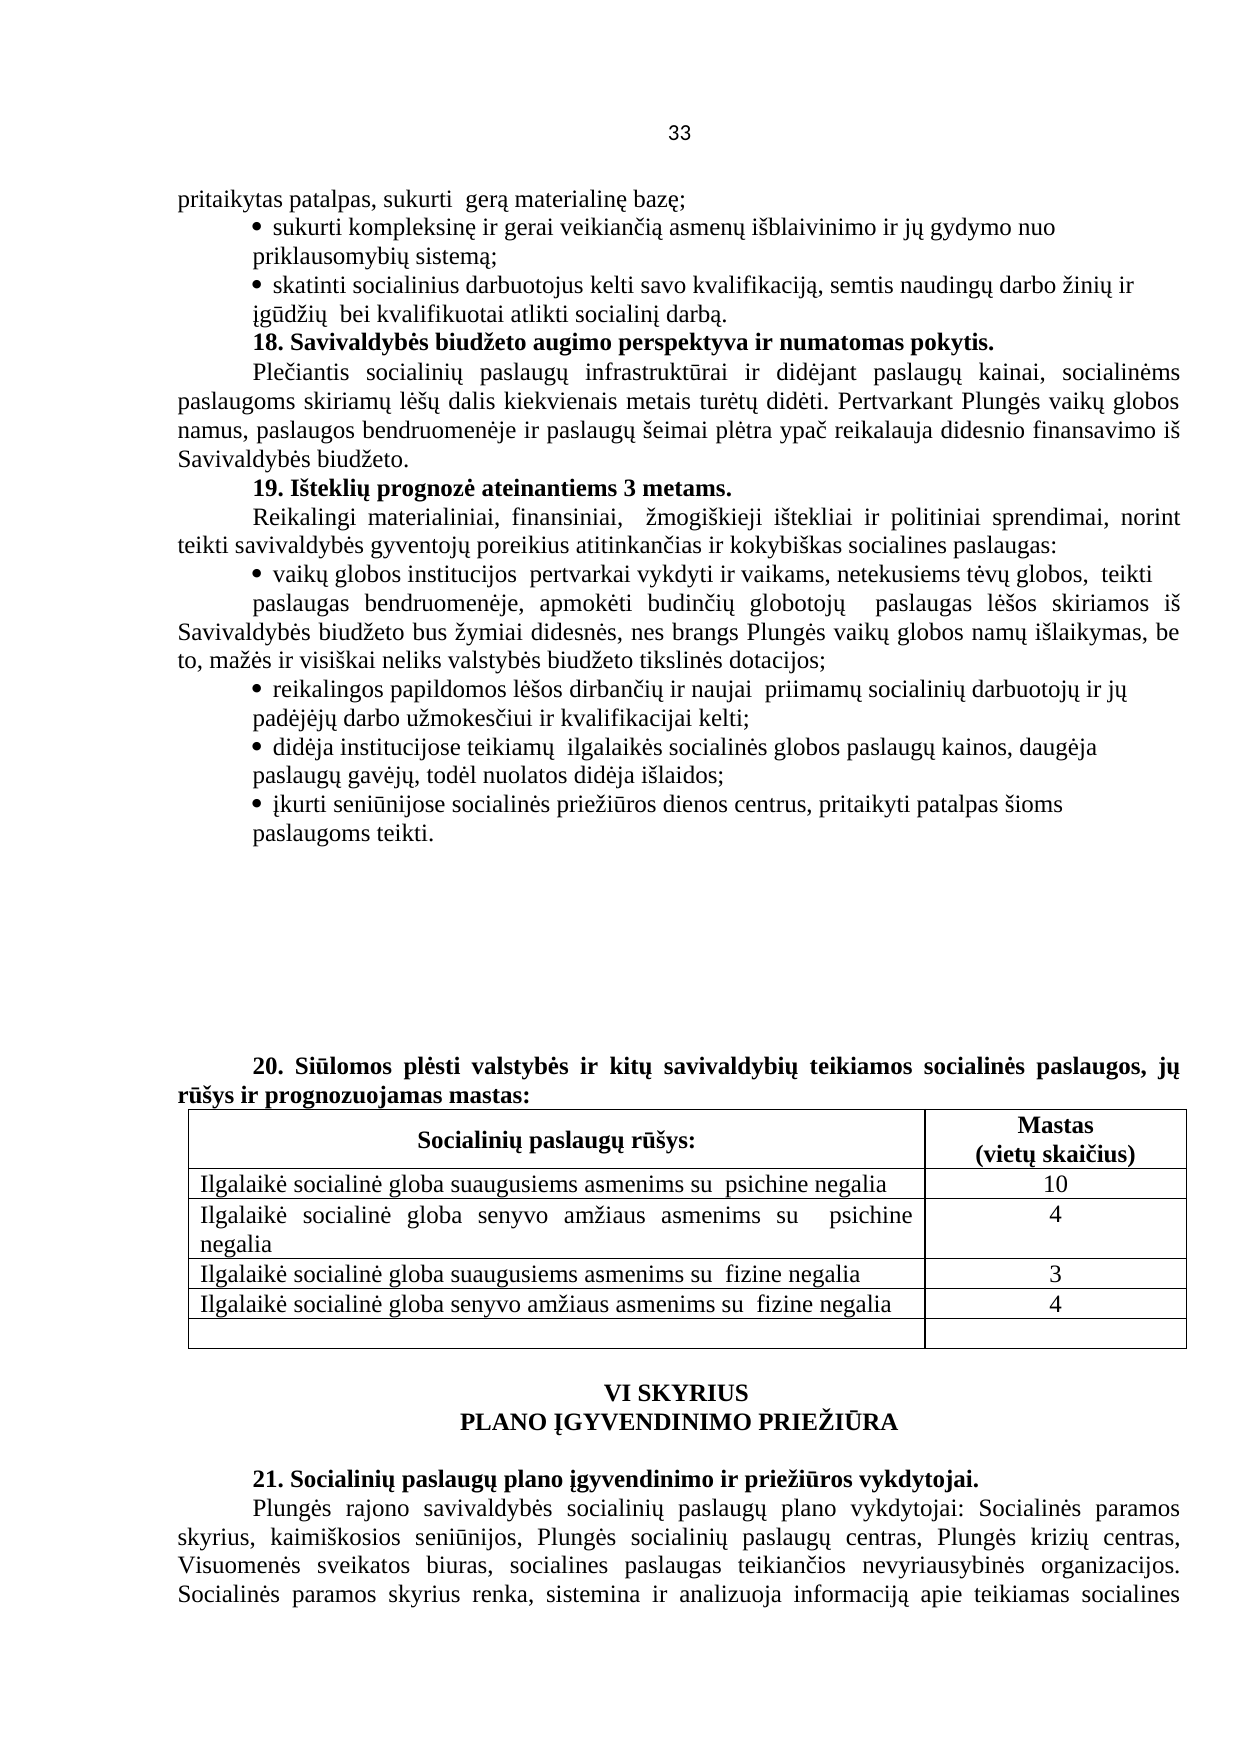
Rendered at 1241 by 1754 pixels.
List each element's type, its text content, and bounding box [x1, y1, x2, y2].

text paslaugoms teikti. [177, 818, 1181, 847]
table_cell [189, 1319, 924, 1348]
text įgūdžių bei kvalifikuotai atlikti socialinį darbą. [177, 299, 1181, 327]
text 18. Savivaldybės biudžeto augimo perspektyva ir numatomas pokytis. [177, 327, 1181, 356]
text 20. Siūlomos plėsti valstybės ir kitų savivaldybių teikiamos socialinės paslaugos, jų rūšys ir prognozuojamas mastas: [177, 1050, 1181, 1109]
text PLANO ĮGYVENDINIMO PRIEŽIŪRA [177, 1407, 1181, 1436]
table_header Socialinių paslaugų rūšys: [189, 1110, 924, 1168]
table_cell Ilgalaikė socialinė globa suaugusiems asmenims su fizine negalia [189, 1259, 924, 1288]
table_header Mastas (vietų skaičius) [926, 1110, 1186, 1168]
text paslaugas bendruomenėje, apmokėti budinčių globotojų paslaugas lėšos skiriamos iš Savivaldybės biudžeto bus žymiai didesnės, nes brangs Plungės vaikų globos namų išlaikymas, be to, mažės ir visiškai neliks valstybės biudžeto tikslinės dotacijos; [177, 588, 1181, 674]
text Plungės rajono savivaldybės socialinių paslaugų plano vykdytojai: Socialinės paramos skyrius, kaimiškosios seniūnijos, Plungės socialinių paslaugų centras, Plungės krizių centras, Visuomenės sveikatos biuras, socialines paslaugas teikiančios nevyriausybinės organizacijos. Socialinės paramos skyrius renka, sistemina ir analizuoja informaciją apie teikiamas socialines [177, 1493, 1181, 1608]
table_cell Ilgalaikė socialinė globa senyvo amžiaus asmenims su psichine negalia [189, 1199, 924, 1258]
text 21. Socialinių paslaugų plano įgyvendinimo ir priežiūros vykdytojai. [177, 1464, 1181, 1493]
text 19. Išteklių prognozė ateinantiems 3 metams. [177, 473, 1181, 502]
table_cell 4 [926, 1199, 1186, 1258]
text  reikalingos papildomos lėšos dirbančių ir naujai priimamų socialinių darbuotojų ir jų [177, 674, 1181, 703]
table_cell 4 [926, 1289, 1186, 1318]
text  skatinti socialinius darbuotojus kelti savo kvalifikaciją, semtis naudingų darbo žinių ir [177, 270, 1181, 299]
table_cell Ilgalaikė socialinė globa senyvo amžiaus asmenims su fizine negalia [189, 1289, 924, 1318]
table_cell [926, 1319, 1186, 1348]
text  įkurti seniūnijose socialinės priežiūros dienos centrus, pritaikyti patalpas šioms [177, 789, 1181, 818]
text priklausomybių sistemą; [177, 241, 1181, 270]
text padėjėjų darbo užmokesčiui ir kvalifikacijai kelti; [177, 703, 1181, 732]
text Plečiantis socialinių paslaugų infrastruktūrai ir didėjant paslaugų kainai, socialinėms paslaugoms skiriamų lėšų dalis kiekvienais metais turėtų didėti. Pertvarkant Plungės vaikų globos namus, paslaugos bendruomenėje ir paslaugų šeimai plėtra ypač reikalauja didesnio finansavimo iš Savivaldybės biudžeto. [177, 356, 1181, 473]
text  sukurti kompleksinę ir gerai veikiančią asmenų išblaivinimo ir jų gydymo nuo [177, 212, 1181, 241]
text pritaikytas patalpas, sukurti gerą materialinę bazę; [177, 184, 1181, 212]
table_cell 10 [926, 1169, 1186, 1198]
text  didėja institucijose teikiamų ilgalaikės socialinės globos paslaugų kainos, daugėja [177, 732, 1181, 760]
text Reikalingi materialiniai, finansiniai, žmogiškieji ištekliai ir politiniai sprendimai, norint teikti savivaldybės gyventojų poreikius atitinkančias ir kokybiškas socialines paslaugas: [177, 502, 1181, 559]
text paslaugų gavėjų, todėl nuolatos didėja išlaidos; [177, 760, 1181, 789]
text VI SKYRIUS [177, 1378, 1181, 1407]
text  vaikų globos institucijos pertvarkai vykdyti ir vaikams, netekusiems tėvų globos, teikti [177, 559, 1181, 588]
table_cell 3 [926, 1259, 1186, 1288]
table_cell Ilgalaikė socialinė globa suaugusiems asmenims su psichine negalia [189, 1169, 924, 1198]
